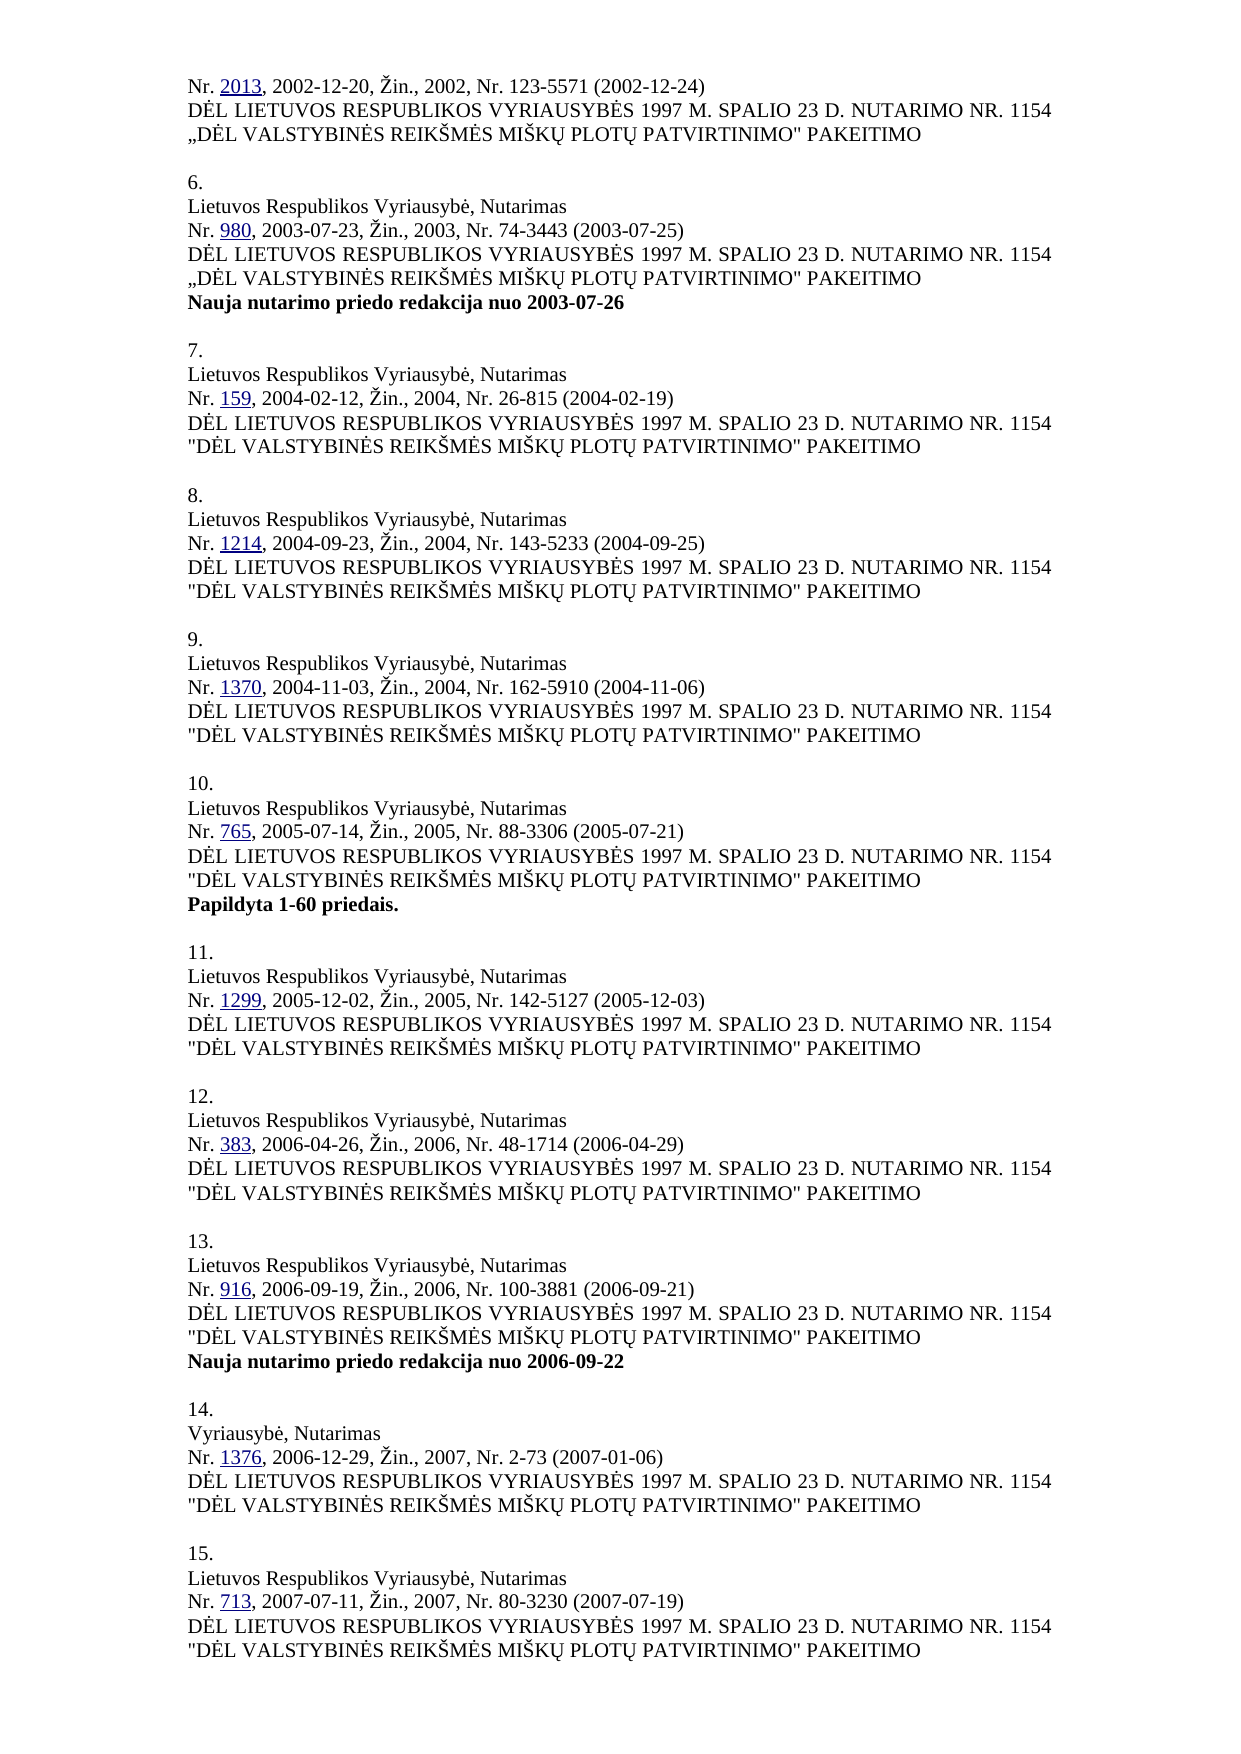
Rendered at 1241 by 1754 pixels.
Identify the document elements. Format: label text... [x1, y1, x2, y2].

text Nr. 383, 2006-04-26, Žin., 2006, Nr. 48-1714 (2006-04-29) [187, 1132, 1053, 1156]
text Lietuvos Respublikos Vyriausybė, Nutarimas [187, 964, 1053, 988]
text 11. [187, 940, 1053, 964]
text Nr. 1370, 2004-11-03, Žin., 2004, Nr. 162-5910 (2004-11-06) [187, 675, 1053, 699]
text DĖL LIETUVOS RESPUBLIKOS VYRIAUSYBĖS 1997 M. SPALIO 23 D. NUTARIMO NR. 1154 "DĖL VALSTYBINĖS REIKŠMĖS MIŠKŲ PLOTŲ PATVIRTINIMO" PAKEITIMO [187, 1156, 1053, 1204]
text Nr. 713, 2007-07-11, Žin., 2007, Nr. 80-3230 (2007-07-19) [187, 1589, 1053, 1613]
text 8. [187, 483, 1053, 507]
text DĖL LIETUVOS RESPUBLIKOS VYRIAUSYBĖS 1997 M. SPALIO 23 D. NUTARIMO NR. 1154 "DĖL VALSTYBINĖS REIKŠMĖS MIŠKŲ PLOTŲ PATVIRTINIMO" PAKEITIMO [187, 1012, 1053, 1060]
text DĖL LIETUVOS RESPUBLIKOS VYRIAUSYBĖS 1997 M. SPALIO 23 D. NUTARIMO NR. 1154 „DĖL VALSTYBINĖS REIKŠMĖS MIŠKŲ PLOTŲ PATVIRTINIMO" PAKEITIMO [187, 242, 1053, 290]
text Lietuvos Respublikos Vyriausybė, Nutarimas [187, 1253, 1053, 1277]
text Nr. 765, 2005-07-14, Žin., 2005, Nr. 88-3306 (2005-07-21) [187, 819, 1053, 843]
text 10. [187, 771, 1053, 795]
text DĖL LIETUVOS RESPUBLIKOS VYRIAUSYBĖS 1997 M. SPALIO 23 D. NUTARIMO NR. 1154 "DĖL VALSTYBINĖS REIKŠMĖS MIŠKŲ PLOTŲ PATVIRTINIMO" PAKEITIMO [187, 555, 1053, 603]
text Nr. 1214, 2004-09-23, Žin., 2004, Nr. 143-5233 (2004-09-25) [187, 531, 1053, 555]
text DĖL LIETUVOS RESPUBLIKOS VYRIAUSYBĖS 1997 M. SPALIO 23 D. NUTARIMO NR. 1154 „DĖL VALSTYBINĖS REIKŠMĖS MIŠKŲ PLOTŲ PATVIRTINIMO" PAKEITIMO [187, 98, 1053, 146]
text 14. [187, 1397, 1053, 1421]
text Lietuvos Respublikos Vyriausybė, Nutarimas [187, 1108, 1053, 1132]
text Lietuvos Respublikos Vyriausybė, Nutarimas [187, 362, 1053, 386]
text Lietuvos Respublikos Vyriausybė, Nutarimas [187, 795, 1053, 819]
text Lietuvos Respublikos Vyriausybė, Nutarimas [187, 194, 1053, 218]
text DĖL LIETUVOS RESPUBLIKOS VYRIAUSYBĖS 1997 M. SPALIO 23 D. NUTARIMO NR. 1154 "DĖL VALSTYBINĖS REIKŠMĖS MIŠKŲ PLOTŲ PATVIRTINIMO" PAKEITIMO [187, 410, 1053, 458]
text DĖL LIETUVOS RESPUBLIKOS VYRIAUSYBĖS 1997 M. SPALIO 23 D. NUTARIMO NR. 1154 "DĖL VALSTYBINĖS REIKŠMĖS MIŠKŲ PLOTŲ PATVIRTINIMO" PAKEITIMO [187, 843, 1053, 892]
text Lietuvos Respublikos Vyriausybė, Nutarimas [187, 1565, 1053, 1589]
text Papildyta 1-60 priedais. [187, 892, 1053, 916]
text DĖL LIETUVOS RESPUBLIKOS VYRIAUSYBĖS 1997 M. SPALIO 23 D. NUTARIMO NR. 1154 "DĖL VALSTYBINĖS REIKŠMĖS MIŠKŲ PLOTŲ PATVIRTINIMO" PAKEITIMO [187, 1613, 1053, 1662]
text Nr. 159, 2004-02-12, Žin., 2004, Nr. 26-815 (2004-02-19) [187, 386, 1053, 410]
text Lietuvos Respublikos Vyriausybė, Nutarimas [187, 651, 1053, 675]
text Nr. 1376, 2006-12-29, Žin., 2007, Nr. 2-73 (2007-01-06) [187, 1445, 1053, 1469]
text Nr. 980, 2003-07-23, Žin., 2003, Nr. 74-3443 (2003-07-25) [187, 218, 1053, 242]
text Nr. 1299, 2005-12-02, Žin., 2005, Nr. 142-5127 (2005-12-03) [187, 988, 1053, 1012]
text Vyriausybė, Nutarimas [187, 1421, 1053, 1445]
text DĖL LIETUVOS RESPUBLIKOS VYRIAUSYBĖS 1997 M. SPALIO 23 D. NUTARIMO NR. 1154 "DĖL VALSTYBINĖS REIKŠMĖS MIŠKŲ PLOTŲ PATVIRTINIMO" PAKEITIMO [187, 699, 1053, 747]
text Nauja nutarimo priedo redakcija nuo 2006-09-22 [187, 1349, 1053, 1373]
text 13. [187, 1228, 1053, 1253]
text 7. [187, 338, 1053, 362]
text 9. [187, 627, 1053, 651]
text DĖL LIETUVOS RESPUBLIKOS VYRIAUSYBĖS 1997 M. SPALIO 23 D. NUTARIMO NR. 1154 "DĖL VALSTYBINĖS REIKŠMĖS MIŠKŲ PLOTŲ PATVIRTINIMO" PAKEITIMO [187, 1301, 1053, 1349]
text 6. [187, 170, 1053, 194]
text 12. [187, 1084, 1053, 1108]
text 15. [187, 1541, 1053, 1565]
text DĖL LIETUVOS RESPUBLIKOS VYRIAUSYBĖS 1997 M. SPALIO 23 D. NUTARIMO NR. 1154 "DĖL VALSTYBINĖS REIKŠMĖS MIŠKŲ PLOTŲ PATVIRTINIMO" PAKEITIMO [187, 1469, 1053, 1517]
text Lietuvos Respublikos Vyriausybė, Nutarimas [187, 507, 1053, 531]
text Nr. 2013, 2002-12-20, Žin., 2002, Nr. 123-5571 (2002-12-24) [187, 73, 1053, 98]
text Nauja nutarimo priedo redakcija nuo 2003-07-26 [187, 290, 1053, 314]
text Nr. 916, 2006-09-19, Žin., 2006, Nr. 100-3881 (2006-09-21) [187, 1277, 1053, 1301]
